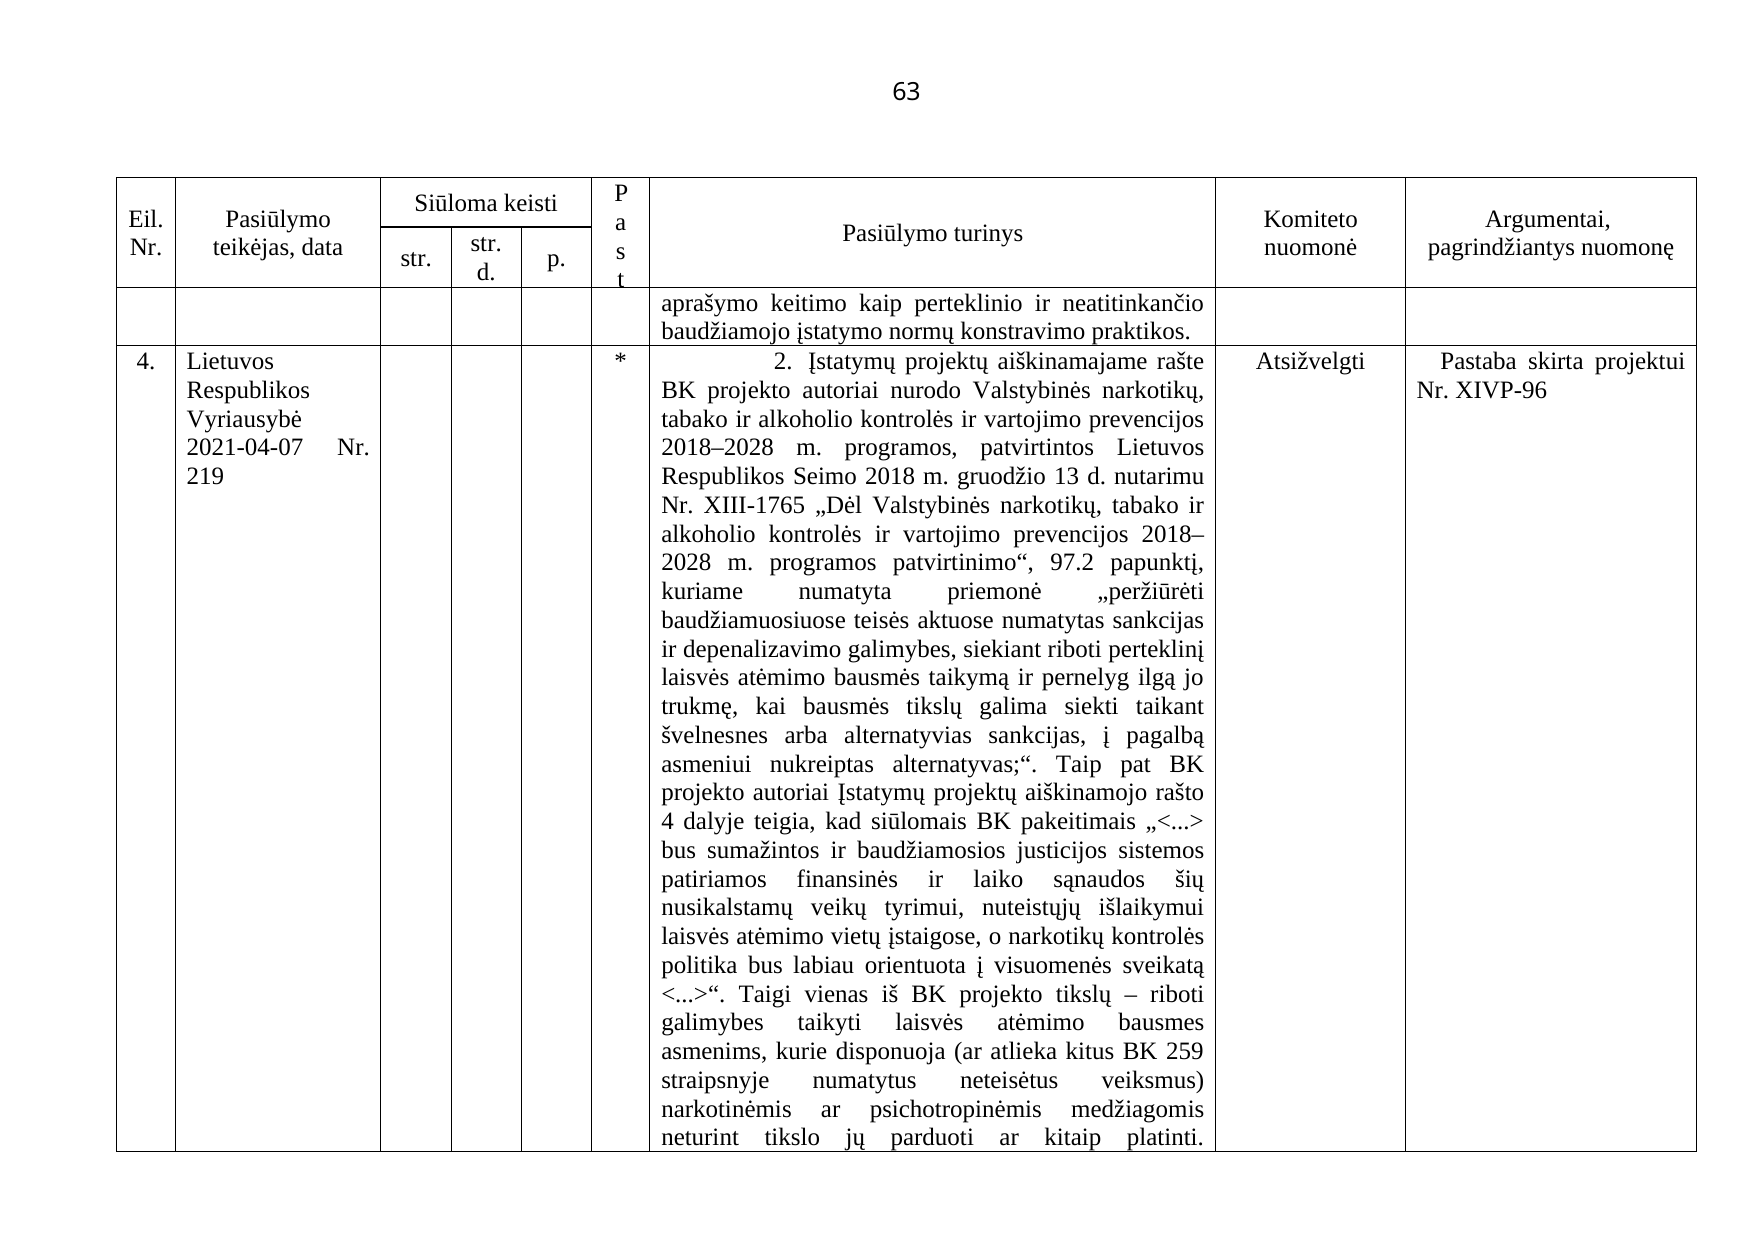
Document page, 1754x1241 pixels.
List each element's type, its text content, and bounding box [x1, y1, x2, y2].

table_header Argumentai, pagrindžiantys nuomonę [1406, 178, 1696, 287]
table_cell 2. Įstatymų projektų aiškinamajame rašte BK projekto autoriai nurodo Valstybinės narkotikų, tabako ir alkoholio kontrolės ir vartojimo prevencijos 2018–2028 m. programos, patvirtintos Lietuvos Respublikos Seimo 2018 m. gruodžio 13 d. nutarimu Nr. XIII-1765 „Dėl Valstybinės narkotikų, tabako ir alkoholio kontrolės ir vartojimo prevencijos 2018–2028 m. programos patvirtinimo“, 97.2 papunktį, kuriame numatyta priemonė „peržiūrėti baudžiamuosiuose teisės aktuose numatytas sankcijas ir depenalizavimo galimybes, siekiant riboti perteklinį laisvės atėmimo bausmės taikymą ir pernelyg ilgą jo trukmę, kai bausmės tikslų galima siekti taikant švelnesnes arba alternatyvias sankcijas, į pagalbą asmeniui nukreiptas alternatyvas;“. Taip pat BK projekto autoriai Įstatymų projektų aiškinamojo rašto 4 dalyje teigia, kad siūlomais BK pakeitimais „<...> bus sumažintos ir baudžiamosios justicijos sistemos patiriamos finansinės ir laiko sąnaudos šių nusikalstamų veikų tyrimui, nuteistųjų išlaikymui laisvės atėmimo vietų įstaigose, o narkotikų kontrolės politika bus labiau orientuota į visuomenės sveikatą <...>“. Taigi vienas iš BK projekto tikslų – riboti galimybes taikyti laisvės atėmimo bausmes asmenims, kurie disponuoja (ar atlieka kitus BK 259 straipsnyje numatytus neteisėtus veiksmus) narkotinėmis ar psichotropinėmis medžiagomis neturint tikslo jų parduoti ar kitaip platinti. [650, 346, 1215, 1151]
table_header Siūloma keisti [381, 178, 591, 226]
table_header Eil. Nr. [117, 178, 175, 287]
table_cell [176, 288, 380, 345]
table_cell [381, 288, 451, 345]
table_cell Pastaba skirta projektui Nr. XIVP-96 [1406, 346, 1696, 1151]
table_header Komiteto nuomonė [1216, 178, 1405, 287]
table_header Pasiūlymo teikėjas, data [176, 178, 380, 287]
table_cell [592, 288, 649, 345]
table_cell aprašymo keitimo kaip perteklinio ir neatitinkančio baudžiamojo įstatymo normų konstravimo praktikos. [650, 288, 1215, 345]
table_cell [117, 288, 175, 345]
table_header Pasiūlymo turinys [650, 178, 1215, 287]
table_cell [522, 346, 591, 1151]
table_cell Atsižvelgti [1216, 346, 1405, 1151]
table_cell [1216, 288, 1405, 345]
table_cell str. d. [452, 228, 521, 287]
table_cell * [592, 346, 649, 1151]
table_cell str. [381, 228, 451, 287]
table_cell p. [522, 228, 591, 287]
table_cell 4. [117, 346, 175, 1151]
table_cell [452, 288, 521, 345]
table_cell [522, 288, 591, 345]
table_cell Lietuvos Respublikos Vyriausybė 2021-04-07 Nr. 219 [176, 346, 380, 1151]
table_header Pastabos [592, 178, 649, 287]
table_cell [381, 346, 451, 1151]
table_cell [452, 346, 521, 1151]
table_cell [1406, 288, 1696, 345]
